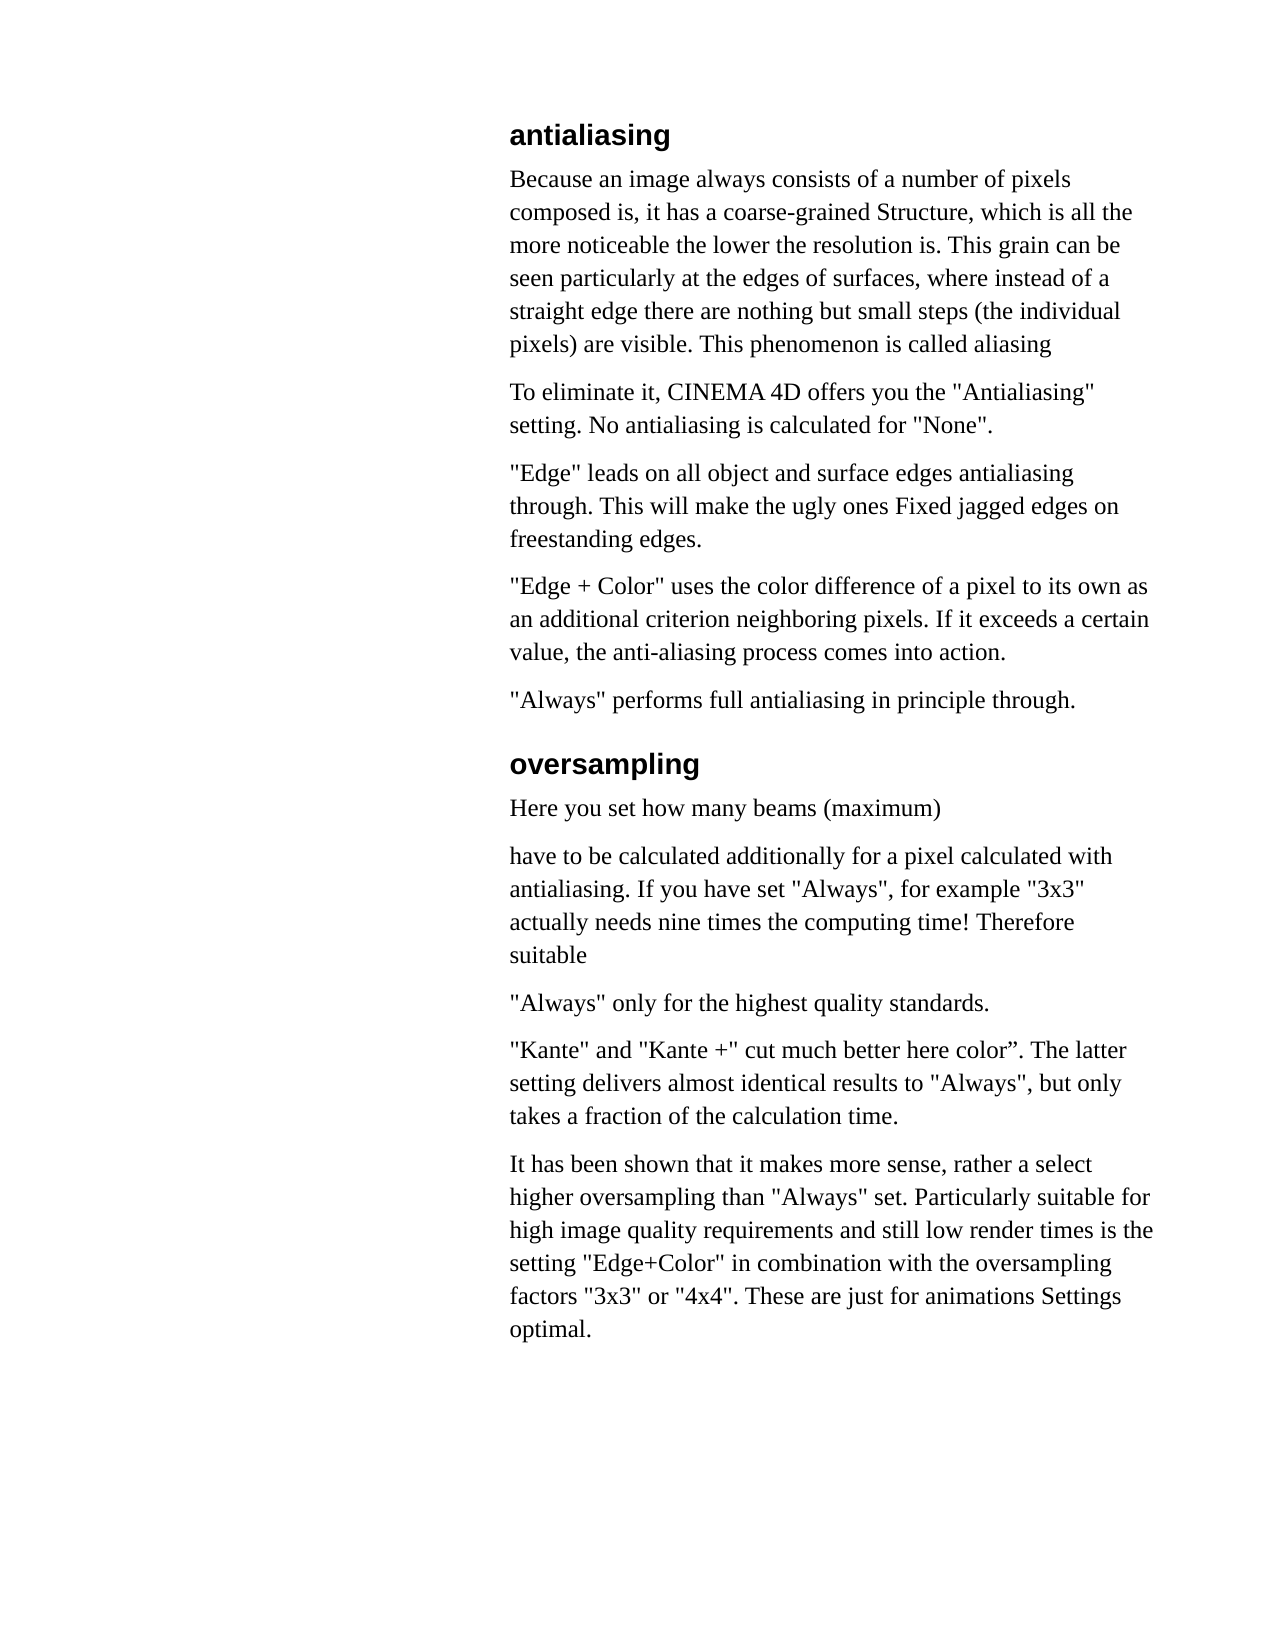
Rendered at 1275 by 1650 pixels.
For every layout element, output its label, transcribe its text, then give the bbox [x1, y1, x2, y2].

text "Edge" leads on all object and surface edges antialiasing through. This will make the ugly ones Fixed jagged edges on freestanding edges. [509, 458, 1158, 552]
text "Kante" and "Kante +" cut much better here color”. The latter setting delivers almost identical results to "Always", but only takes a fraction of the calculation time. [509, 1035, 1158, 1130]
text Here you set how many beams (maximum) [509, 793, 1158, 822]
subtitle antialiasing [509, 118, 1158, 152]
text have to be calculated additionally for a pixel calculated with antialiasing. If you have set "Always", for example "3x3" actually needs nine times the computing time! Therefore suitable [509, 841, 1158, 969]
text Because an image always consists of a number of pixels composed is, it has a coarse-grained Structure, which is all the more noticeable the lower the resolution is. This grain can be seen particularly at the edges of surfaces, where instead of a straight edge there are nothing but small steps (the individual pixels) are visible. This phenomenon is called aliasing [509, 164, 1158, 358]
text It has been shown that it makes more sense, rather a select higher oversampling than "Always" set. Particularly suitable for high image quality requirements and still low render times is the setting "Edge+Color" in combination with the oversampling factors "3x3" or "4x4". These are just for animations Settings optimal. [509, 1149, 1158, 1343]
text "Edge + Color" uses the color difference of a pixel to its own as an additional criterion neighboring pixels. If it exceeds a certain value, the anti-aliasing process comes into action. [509, 571, 1158, 666]
text To eliminate it, CINEMA 4D offers you the "Antialiasing" setting. No antialiasing is calculated for "None". [509, 377, 1158, 439]
text "Always" only for the highest quality standards. [509, 988, 1158, 1016]
text "Always" performs full antialiasing in principle through. [509, 685, 1158, 714]
subtitle oversampling [509, 747, 1158, 781]
